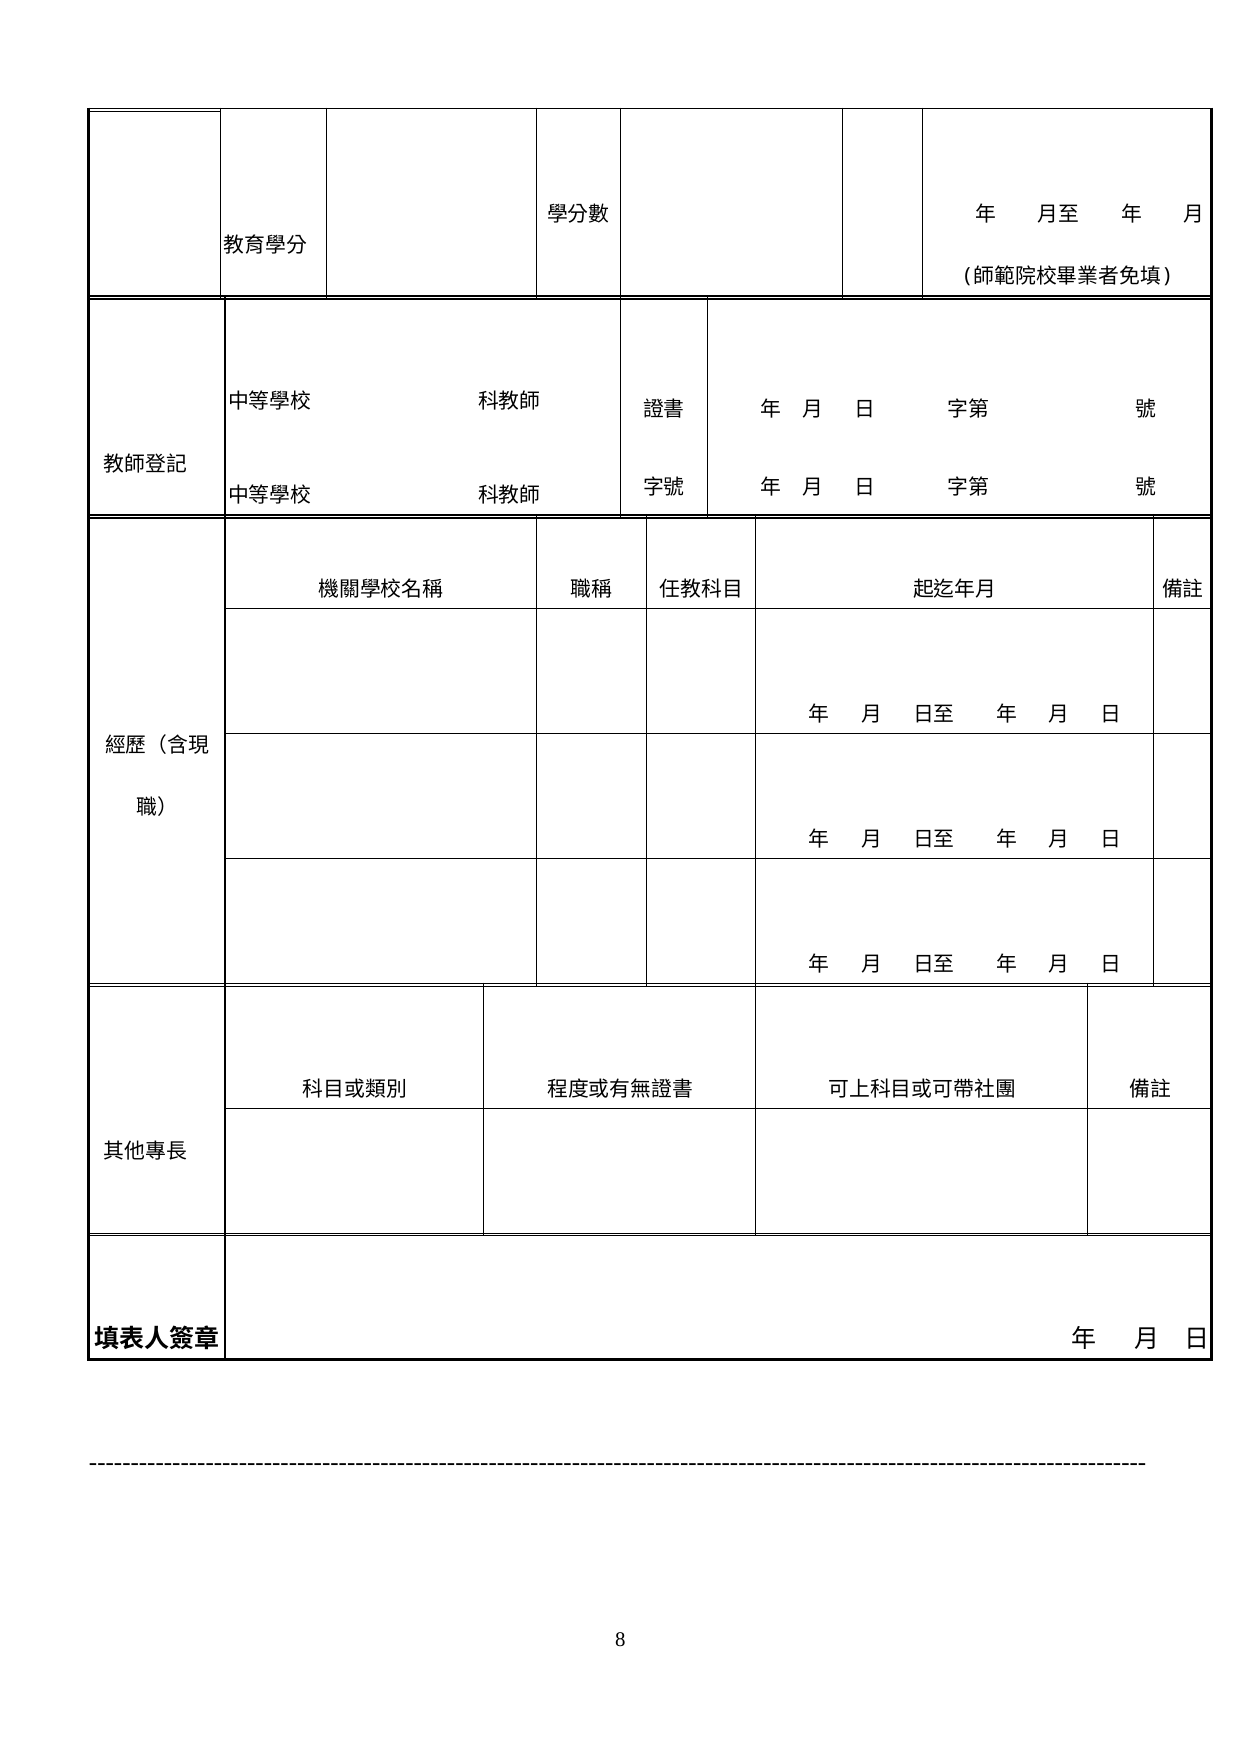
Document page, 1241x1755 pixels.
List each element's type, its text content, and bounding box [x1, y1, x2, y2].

table_cell [756, 1109, 1087, 1233]
table_cell 證書 字號 [621, 300, 707, 514]
table_cell 教師登記 [90, 300, 224, 514]
table_cell 年 月 日 字第 號 年 月 日 字第 號 [708, 300, 1210, 514]
table_cell 程度或有無證書 [484, 987, 755, 1108]
table_cell 中等學校 科教師 中等學校 科教師 [226, 300, 620, 514]
table_cell [226, 859, 536, 983]
table_cell 起迄年月 [756, 519, 1153, 608]
table_cell 年 月 日至 年 月 日 [756, 734, 1153, 858]
table_cell [226, 1109, 483, 1233]
table_cell 填表人簽章 [90, 1236, 224, 1358]
table_cell [621, 109, 842, 295]
table_cell 年 月 日至 年 月 日 [756, 609, 1153, 733]
table_cell 年 月 日至 年 月 日 [756, 859, 1153, 983]
table_cell 學分數 [537, 109, 620, 295]
table_cell 年 月 日 [226, 1236, 1210, 1358]
table_cell [843, 109, 922, 295]
table_cell [1154, 734, 1210, 858]
table_cell [647, 734, 755, 858]
table_cell 經歷（含現職） [90, 519, 224, 983]
table_cell 教育學分 [221, 109, 326, 295]
table_cell 其他專長 [90, 987, 224, 1233]
table_cell [1088, 1109, 1210, 1233]
table_cell [484, 1109, 755, 1233]
table_cell [537, 609, 646, 733]
table_cell 備註 [1154, 519, 1210, 608]
table_cell [1154, 859, 1210, 983]
table_cell 機關學校名稱 [226, 519, 536, 608]
table_cell 科目或類別 [226, 987, 483, 1108]
table_cell [647, 859, 755, 983]
table_cell 備註 [1088, 987, 1210, 1108]
table_cell [1154, 609, 1210, 733]
text ------------------------------------------------------------------------------------------------------------------------------- [89, 1420, 1152, 1483]
table_cell [226, 609, 536, 733]
table_cell [226, 734, 536, 858]
table_cell [90, 112, 220, 295]
table_cell [537, 734, 646, 858]
table_cell 任教科目 [647, 519, 755, 608]
table_cell 年 月至 年 月 (師範院校畢業者免填) [923, 109, 1210, 295]
table_cell [537, 859, 646, 983]
table_cell [327, 109, 536, 295]
table_cell 職稱 [537, 519, 646, 608]
table_cell [647, 609, 755, 733]
table_cell 可上科目或可帶社團 [756, 987, 1087, 1108]
